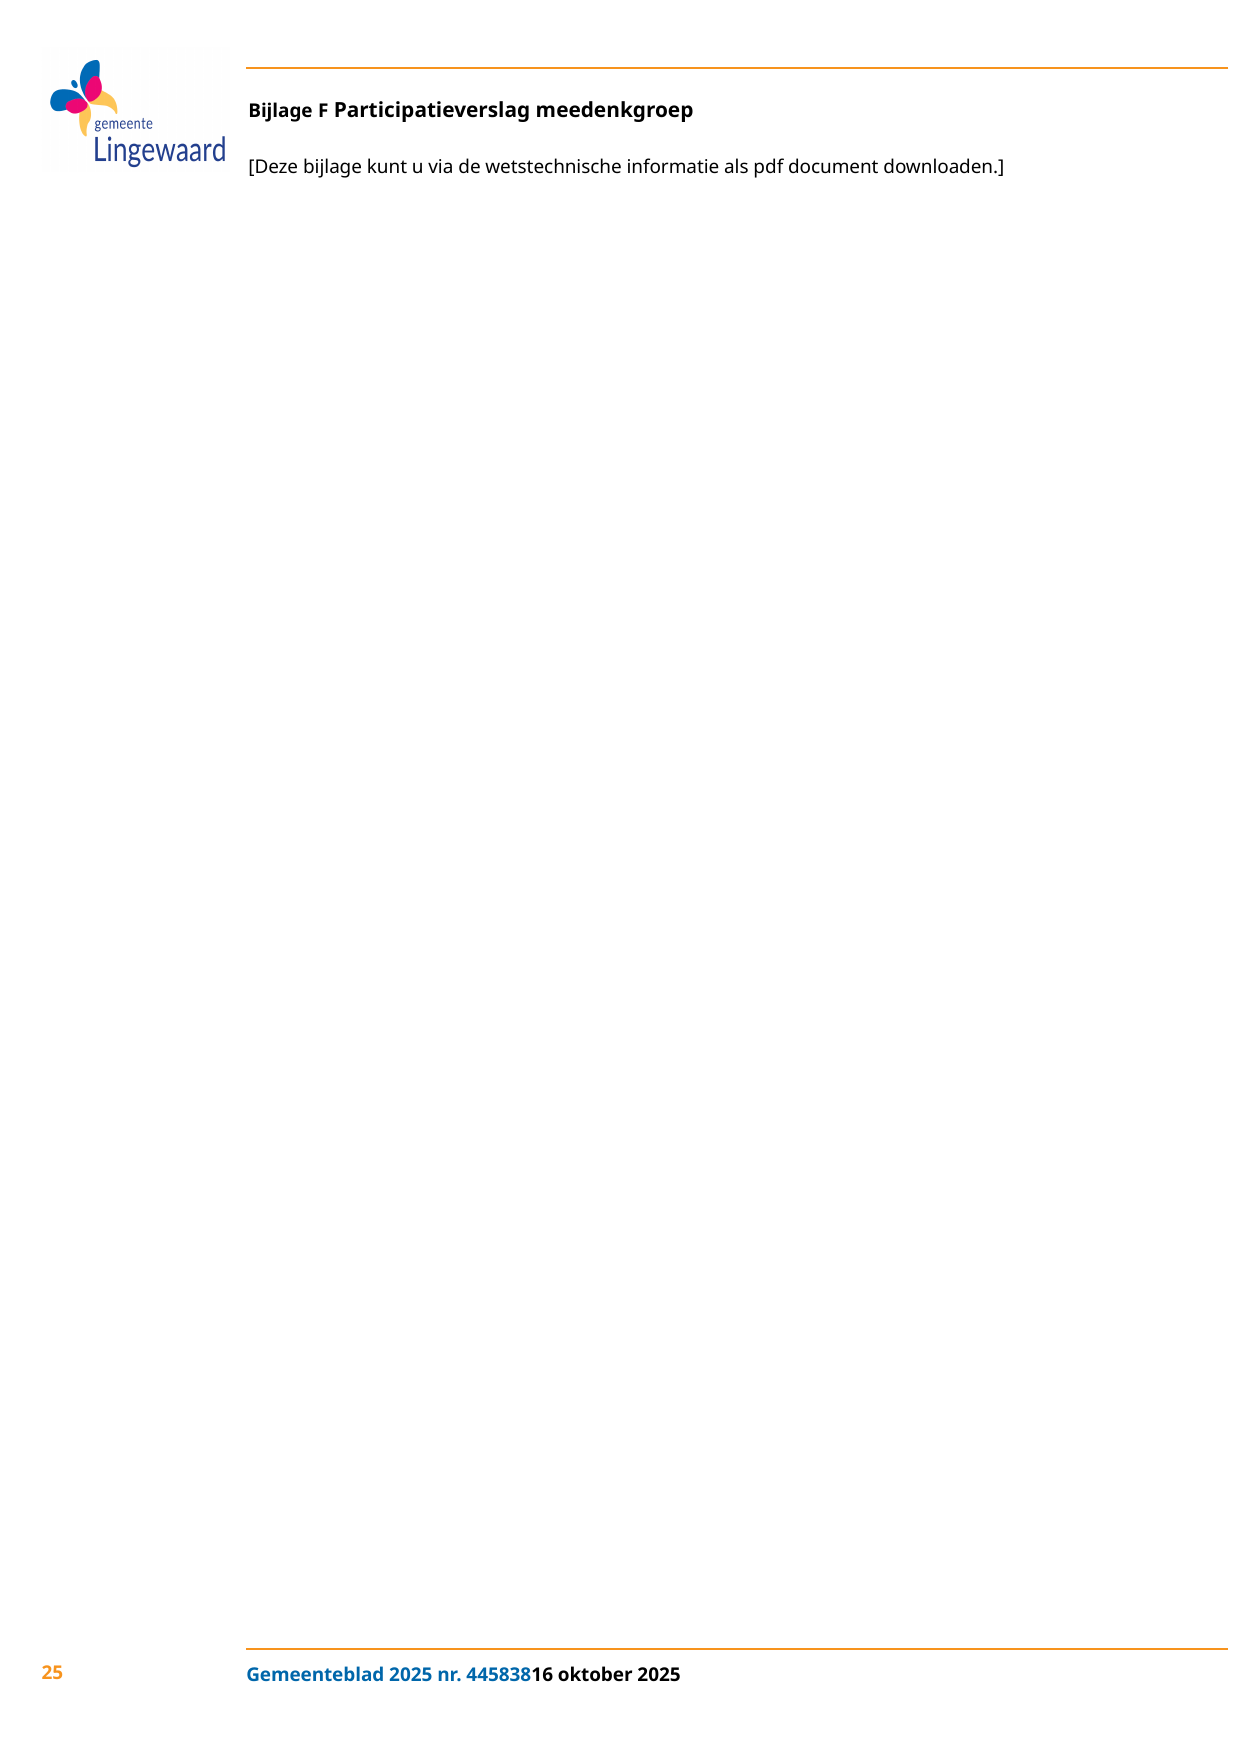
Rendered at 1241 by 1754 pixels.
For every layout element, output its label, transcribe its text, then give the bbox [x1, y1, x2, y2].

text Bijlage F Participatieverslag meedenkgroep [248, 95, 1152, 123]
text [Deze bijlage kunt u via de wetstechnische informatie als pdf document downloaden.] [248, 153, 1152, 179]
picture [41, 47, 231, 172]
